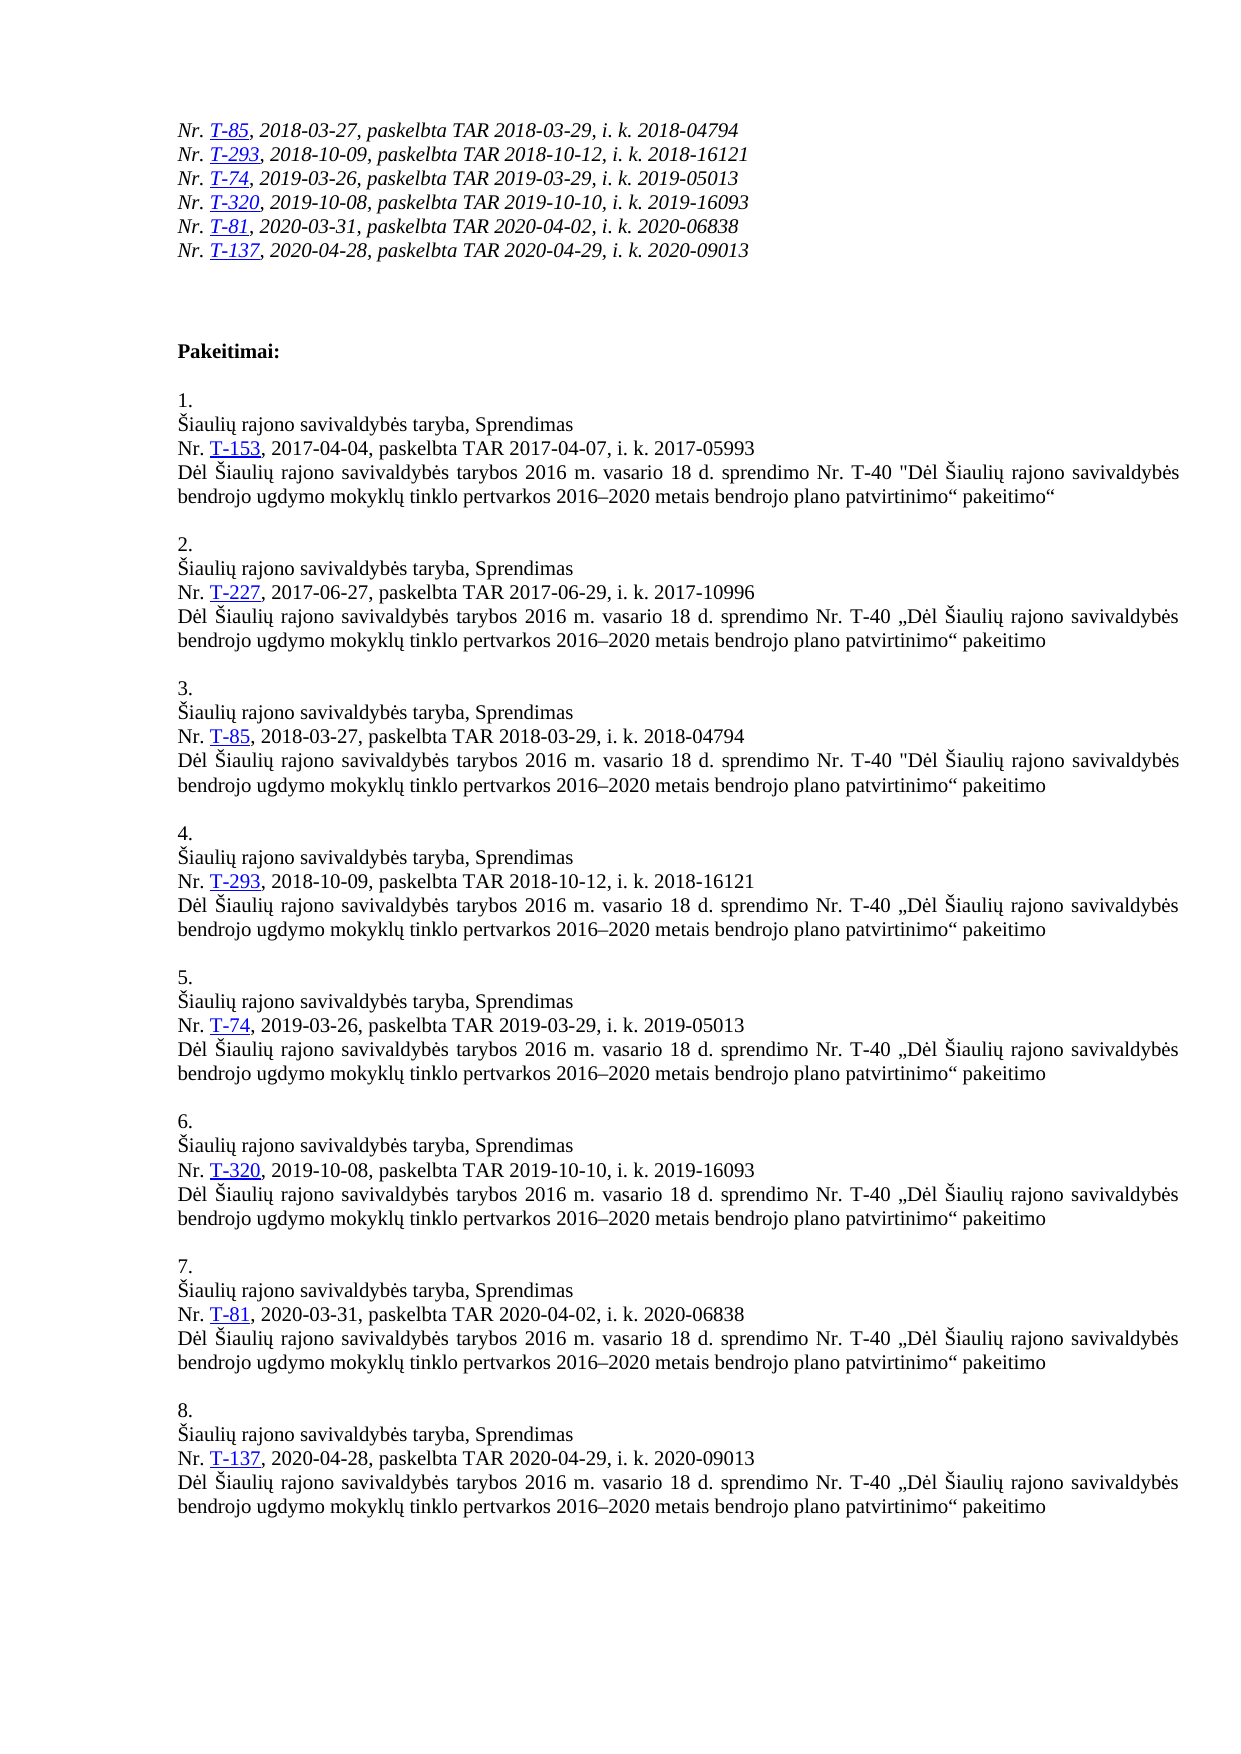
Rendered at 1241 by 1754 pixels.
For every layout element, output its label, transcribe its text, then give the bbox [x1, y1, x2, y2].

text 4. [177, 821, 1181, 845]
text Dėl Šiaulių rajono savivaldybės tarybos 2016 m. vasario 18 d. sprendimo Nr. T-40 „Dėl Šiaulių rajono savivaldybės bendrojo ugdymo mokyklų tinklo pertvarkos 2016–2020 metais bendrojo plano patvirtinimo“ pakeitimo [177, 1326, 1181, 1374]
text 1. [177, 387, 1181, 412]
text Nr. T-227, 2017-06-27, paskelbta TAR 2017-06-29, i. k. 2017-10996 [177, 580, 1181, 604]
text Šiaulių rajono savivaldybės taryba, Sprendimas [177, 1422, 1181, 1446]
text Dėl Šiaulių rajono savivaldybės tarybos 2016 m. vasario 18 d. sprendimo Nr. T-40 „Dėl Šiaulių rajono savivaldybės bendrojo ugdymo mokyklų tinklo pertvarkos 2016–2020 metais bendrojo plano patvirtinimo“ pakeitimo [177, 604, 1181, 652]
text 2. [177, 532, 1181, 556]
text Šiaulių rajono savivaldybės taryba, Sprendimas [177, 1133, 1181, 1157]
text Dėl Šiaulių rajono savivaldybės tarybos 2016 m. vasario 18 d. sprendimo Nr. T-40 "Dėl Šiaulių rajono savivaldybės bendrojo ugdymo mokyklų tinklo pertvarkos 2016–2020 metais bendrojo plano patvirtinimo“ pakeitimo“ [177, 460, 1181, 508]
text Dėl Šiaulių rajono savivaldybės tarybos 2016 m. vasario 18 d. sprendimo Nr. T-40 "Dėl Šiaulių rajono savivaldybės bendrojo ugdymo mokyklų tinklo pertvarkos 2016–2020 metais bendrojo plano patvirtinimo“ pakeitimo [177, 748, 1181, 797]
text Nr. T-320, 2019-10-08, paskelbta TAR 2019-10-10, i. k. 2019-16093 [177, 1157, 1181, 1182]
text Dėl Šiaulių rajono savivaldybės tarybos 2016 m. vasario 18 d. sprendimo Nr. T-40 „Dėl Šiaulių rajono savivaldybės bendrojo ugdymo mokyklų tinklo pertvarkos 2016–2020 metais bendrojo plano patvirtinimo“ pakeitimo [177, 1037, 1181, 1085]
text Nr. T-153, 2017-04-04, paskelbta TAR 2017-04-07, i. k. 2017-05993 [177, 436, 1181, 460]
text 5. [177, 965, 1181, 989]
text Šiaulių rajono savivaldybės taryba, Sprendimas [177, 989, 1181, 1013]
text Nr. T-293, 2018-10-09, paskelbta TAR 2018-10-12, i. k. 2018-16121 [177, 142, 1181, 166]
text 6. [177, 1109, 1181, 1133]
text Nr. T-81, 2020-03-31, paskelbta TAR 2020-04-02, i. k. 2020-06838 [177, 1302, 1181, 1326]
text Nr. T-74, 2019-03-26, paskelbta TAR 2019-03-29, i. k. 2019-05013 [177, 166, 1181, 190]
text Nr. T-137, 2020-04-28, paskelbta TAR 2020-04-29, i. k. 2020-09013 [177, 1446, 1181, 1470]
text Pakeitimai: [177, 339, 1181, 363]
text Šiaulių rajono savivaldybės taryba, Sprendimas [177, 412, 1181, 436]
text 3. [177, 676, 1181, 700]
text Šiaulių rajono savivaldybės taryba, Sprendimas [177, 1278, 1181, 1302]
text Nr. T-81, 2020-03-31, paskelbta TAR 2020-04-02, i. k. 2020-06838 [177, 214, 1181, 238]
text Dėl Šiaulių rajono savivaldybės tarybos 2016 m. vasario 18 d. sprendimo Nr. T-40 „Dėl Šiaulių rajono savivaldybės bendrojo ugdymo mokyklų tinklo pertvarkos 2016–2020 metais bendrojo plano patvirtinimo“ pakeitimo [177, 893, 1181, 941]
text Nr. T-320, 2019-10-08, paskelbta TAR 2019-10-10, i. k. 2019-16093 [177, 190, 1181, 214]
text Nr. T-85, 2018-03-27, paskelbta TAR 2018-03-29, i. k. 2018-04794 [177, 118, 1181, 142]
text Nr. T-74, 2019-03-26, paskelbta TAR 2019-03-29, i. k. 2019-05013 [177, 1013, 1181, 1037]
text Dėl Šiaulių rajono savivaldybės tarybos 2016 m. vasario 18 d. sprendimo Nr. T-40 „Dėl Šiaulių rajono savivaldybės bendrojo ugdymo mokyklų tinklo pertvarkos 2016–2020 metais bendrojo plano patvirtinimo“ pakeitimo [177, 1182, 1181, 1230]
text Dėl Šiaulių rajono savivaldybės tarybos 2016 m. vasario 18 d. sprendimo Nr. T-40 „Dėl Šiaulių rajono savivaldybės bendrojo ugdymo mokyklų tinklo pertvarkos 2016–2020 metais bendrojo plano patvirtinimo“ pakeitimo [177, 1470, 1181, 1518]
text Nr. T-293, 2018-10-09, paskelbta TAR 2018-10-12, i. k. 2018-16121 [177, 869, 1181, 893]
text Šiaulių rajono savivaldybės taryba, Sprendimas [177, 845, 1181, 869]
text Šiaulių rajono savivaldybės taryba, Sprendimas [177, 556, 1181, 580]
text 8. [177, 1398, 1181, 1422]
text 7. [177, 1254, 1181, 1278]
text Šiaulių rajono savivaldybės taryba, Sprendimas [177, 700, 1181, 724]
text Nr. T-137, 2020-04-28, paskelbta TAR 2020-04-29, i. k. 2020-09013 [177, 238, 1181, 262]
text Nr. T-85, 2018-03-27, paskelbta TAR 2018-03-29, i. k. 2018-04794 [177, 724, 1181, 748]
